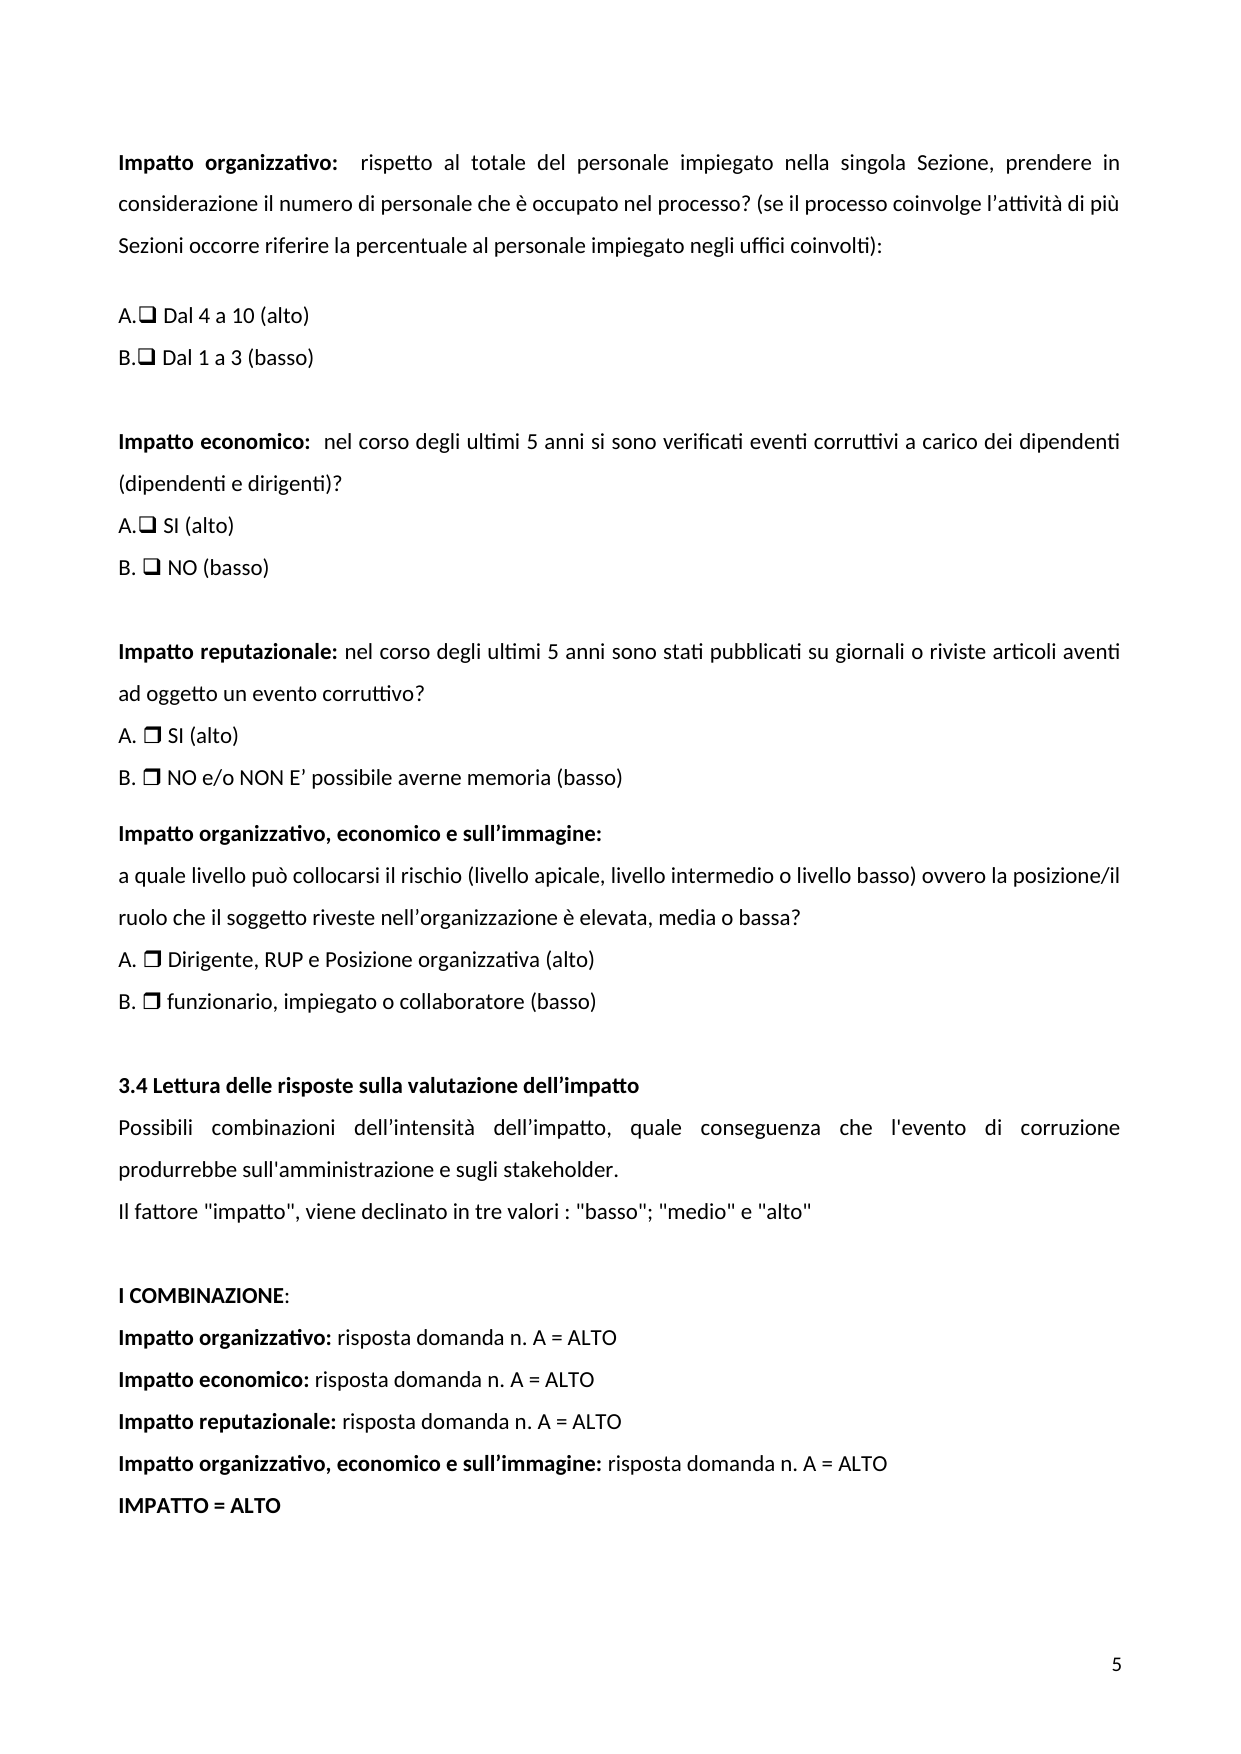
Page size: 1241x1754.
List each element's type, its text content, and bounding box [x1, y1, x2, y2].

text Impatto organizzativo: rispetto al totale del personale impiegato nella singola Sezione, prendere in considerazione il numero di personale che è occupato nel processo? (se il processo coinvolge l’attività di più Sezioni occorre riferire la percentuale al personale impiegato negli uffici coinvolti): [118, 148, 1122, 259]
text B.  NO (basso) [118, 553, 1122, 581]
text Impatto reputazionale: nel corso degli ultimi 5 anni sono stati pubblicati su giornali o riviste articoli aventi ad oggetto un evento corruttivo? [118, 637, 1122, 707]
text Impatto organizzativo, economico e sull’immagine: risposta domanda n. A = ALTO [118, 1449, 1122, 1477]
text Impatto economico: risposta domanda n. A = ALTO [118, 1365, 1122, 1393]
text A. Dal 4 a 10 (alto) [118, 302, 1122, 329]
text IMPATTO = ALTO [118, 1491, 1122, 1519]
text Il fattore "impatto", viene declinato in tre valori : "basso"; "medio" e "alto" [118, 1197, 1122, 1225]
text A. SI (alto) [118, 511, 1122, 539]
text A.  Dirigente, RUP e Posizione organizzativa (alto) [118, 945, 1122, 973]
text B.  NO e/o NON E’ possibile averne memoria (basso) [118, 763, 1122, 791]
text Impatto reputazionale: risposta domanda n. A = ALTO [118, 1407, 1122, 1435]
text Impatto organizzativo, economico e sull’immagine: [118, 819, 1122, 847]
text B.  funzionario, impiegato o collaboratore (basso) [118, 987, 1122, 1015]
text a quale livello può collocarsi il rischio (livello apicale, livello intermedio o livello basso) ovvero la posizione/il ruolo che il soggetto riveste nell’organizzazione è elevata, media o bassa? [118, 861, 1122, 931]
text 3.4 Lettura delle risposte sulla valutazione dell’impatto [118, 1071, 1122, 1099]
text B. Dal 1 a 3 (basso) [118, 343, 1122, 372]
text A.  SI (alto) [118, 721, 1122, 749]
text Impatto economico: nel corso degli ultimi 5 anni si sono verificati eventi corruttivi a carico dei dipendenti (dipendenti e dirigenti)? [118, 427, 1122, 497]
text Possibili combinazioni dell’intensità dell’impatto, quale conseguenza che l'evento di corruzione produrrebbe sull'amministrazione e sugli stakeholder. [118, 1113, 1122, 1183]
text I COMBINAZIONE: [118, 1281, 1122, 1309]
text Impatto organizzativo: risposta domanda n. A = ALTO [118, 1323, 1122, 1351]
